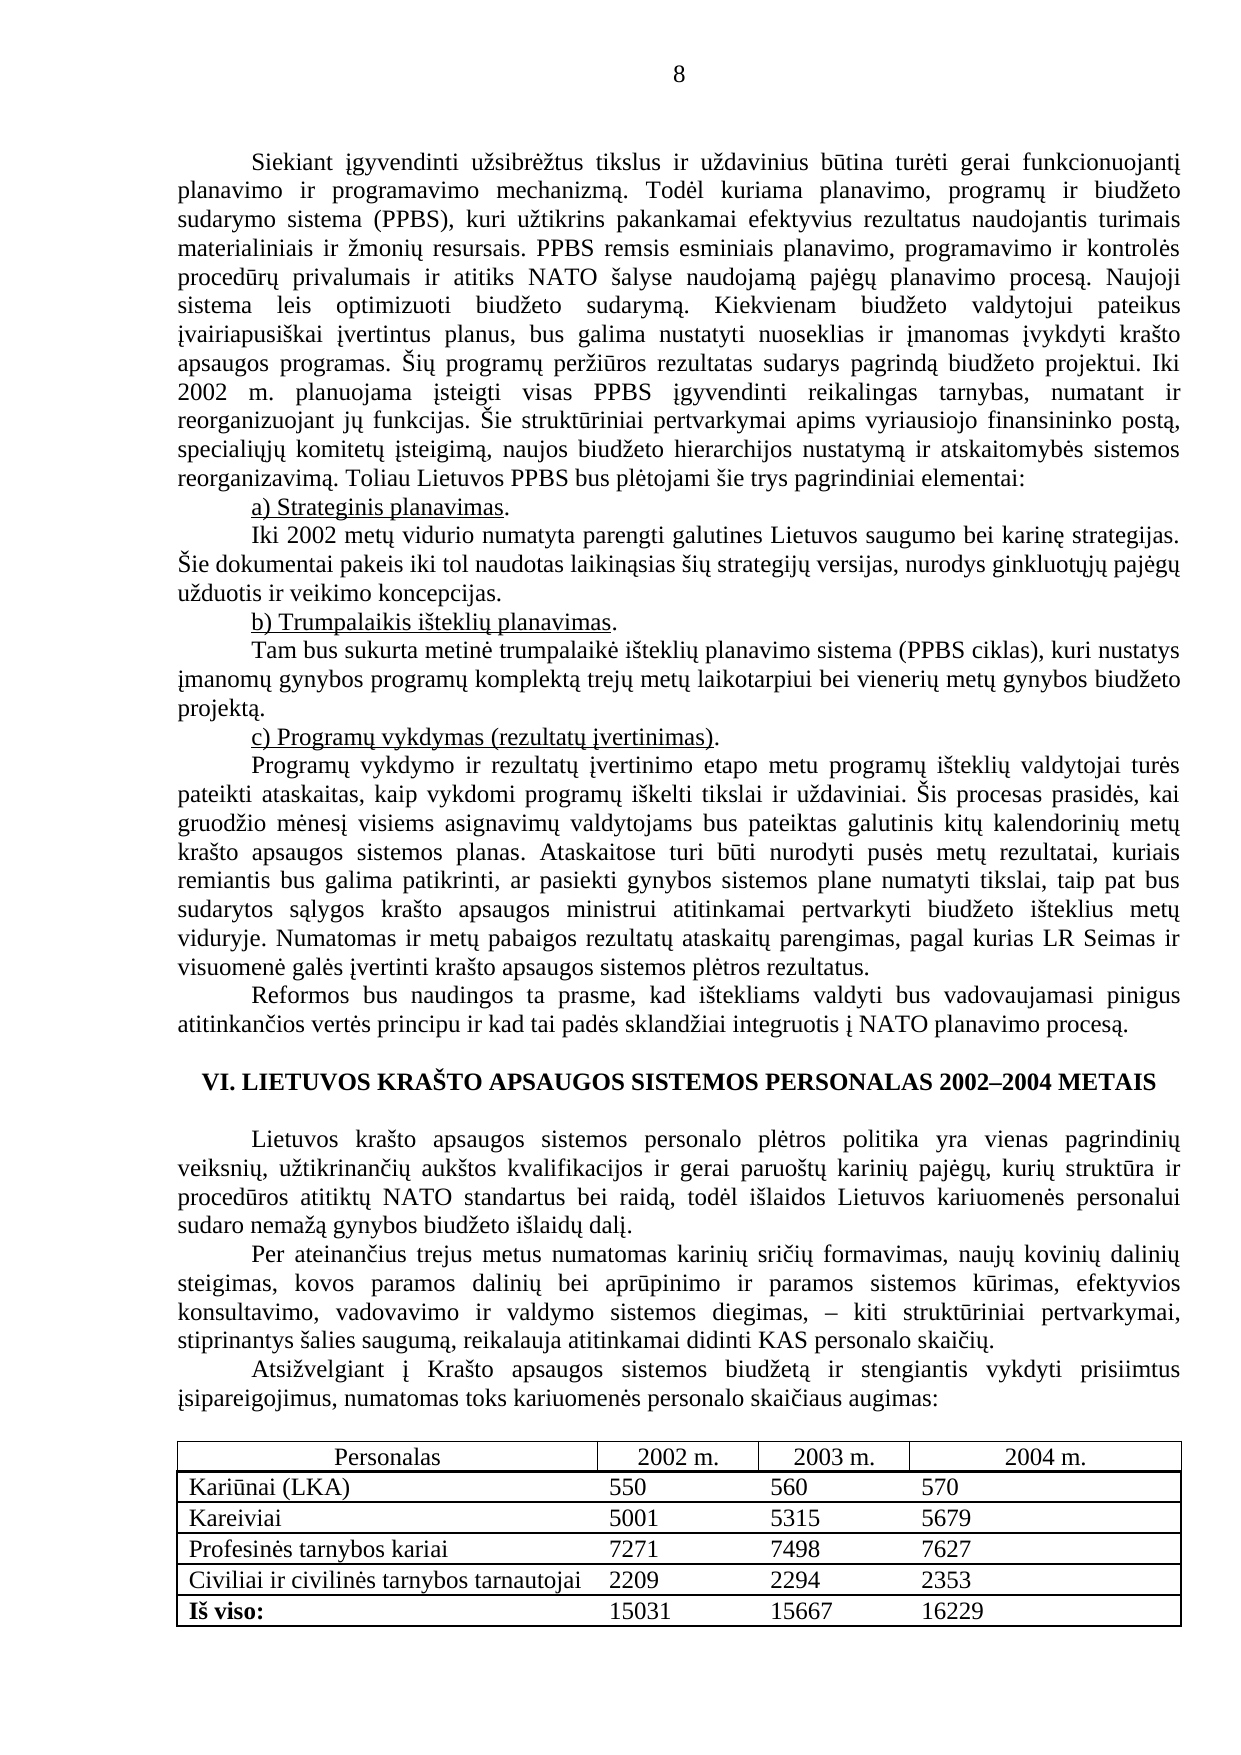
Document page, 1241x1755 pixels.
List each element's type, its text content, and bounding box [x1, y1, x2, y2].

table_cell 2209 [598, 1565, 759, 1594]
text Siekiant įgyvendinti užsibrėžtus tikslus ir uždavinius būtina turėti gerai funkcionuojantį planavimo ir programavimo mechanizmą. Todėl kuriama planavimo, programų ir biudžeto sudarymo sistema (PPBS), kuri užtikrins pakankamai efektyvius rezultatus naudojantis turimais materialiniais ir žmonių resursais. PPBS remsis esminiais planavimo, programavimo ir kontrolės procedūrų privalumais ir atitiks NATO šalyse naudojamą pajėgų planavimo procesą. Naujoji sistema leis optimizuoti biudžeto sudarymą. Kiekvienam biudžeto valdytojui pateikus įvairiapusiškai įvertintus planus, bus galima nustatyti nuoseklias ir įmanomas įvykdyti krašto apsaugos programas. Šių programų peržiūros rezultatas sudarys pagrindą biudžeto projektui. Iki 2002 m. planuojama įsteigti visas PPBS įgyvendinti reikalingas tarnybas, numatant ir reorganizuojant jų funkcijas. Šie struktūriniai pertvarkymai apims vyriausiojo finansininko postą, specialiųjų komitetų įsteigimą, naujos biudžeto hierarchijos nustatymą ir atskaitomybės sistemos reorganizavimą. Toliau Lietuvos PPBS bus plėtojami šie trys pagrindiniai elementai: [177, 147, 1181, 492]
table_cell 7271 [598, 1534, 759, 1563]
table_cell Iš viso: [178, 1596, 598, 1624]
table_cell 15667 [759, 1596, 910, 1624]
table_cell 7498 [759, 1534, 910, 1563]
text VI. LIETUVOS KRAŠTO APSAUGOS SISTEMOS PERSONALAS 2002–2004 METAIS [177, 1067, 1181, 1096]
text Lietuvos krašto apsaugos sistemos personalo plėtros politika yra vienas pagrindinių veiksnių, užtikrinančių aukštos kvalifikacijos ir gerai paruoštų karinių pajėgų, kurių struktūra ir procedūros atitiktų NATO standartus bei raidą, todėl išlaidos Lietuvos kariuomenės personalui sudaro nemažą gynybos biudžeto išlaidų dalį. [177, 1124, 1181, 1239]
table_header 2002 m. [598, 1442, 758, 1470]
text Programų vykdymo ir rezultatų įvertinimo etapo metu programų išteklių valdytojai turės pateikti ataskaitas, kaip vykdomi programų iškelti tikslai ir uždaviniai. Šis procesas prasidės, kai gruodžio mėnesį visiems asignavimų valdytojams bus pateiktas galutinis kitų kalendorinių metų krašto apsaugos sistemos planas. Ataskaitose turi būti nurodyti pusės metų rezultatai, kuriais remiantis bus galima patikrinti, ar pasiekti gynybos sistemos plane numatyti tikslai, taip pat bus sudarytos sąlygos krašto apsaugos ministrui atitinkamai pertvarkyti biudžeto išteklius metų viduryje. Numatomas ir metų pabaigos rezultatų ataskaitų parengimas, pagal kurias LR Seimas ir visuomenė galės įvertinti krašto apsaugos sistemos plėtros rezultatus. [177, 751, 1181, 981]
table_cell 16229 [910, 1596, 1180, 1624]
table_header Personalas [178, 1442, 597, 1470]
table_cell 5001 [598, 1503, 759, 1532]
table_cell Civiliai ir civilinės tarnybos tarnautojai [178, 1565, 598, 1594]
table_cell Profesinės tarnybos kariai [178, 1534, 598, 1563]
table_cell 560 [759, 1473, 910, 1501]
table_cell 15031 [598, 1596, 759, 1624]
text Per ateinančius trejus metus numatomas karinių sričių formavimas, naujų kovinių dalinių steigimas, kovos paramos dalinių bei aprūpinimo ir paramos sistemos kūrimas, efektyvios konsultavimo, vadovavimo ir valdymo sistemos diegimas, – kiti struktūriniai pertvarkymai, stiprinantys šalies saugumą, reikalauja atitinkamai didinti KAS personalo skaičių. [177, 1239, 1181, 1354]
text b) Trumpalaikis išteklių planavimas. [177, 607, 1181, 636]
table_cell 2294 [759, 1565, 910, 1594]
table_header 2004 m. [910, 1442, 1181, 1470]
text Atsižvelgiant į Krašto apsaugos sistemos biudžetą ir stengiantis vykdyti prisiimtus įsipareigojimus, numatomas toks kariuomenės personalo skaičiaus augimas: [177, 1354, 1181, 1412]
table_cell 5315 [759, 1503, 910, 1532]
table_cell Kariūnai (LKA) [178, 1473, 598, 1501]
table_header 2003 m. [759, 1442, 909, 1470]
text Reformos bus naudingos ta prasme, kad ištekliams valdyti bus vadovaujamasi pinigus atitinkančios vertės principu ir kad tai padės sklandžiai integruotis į NATO planavimo procesą. [177, 981, 1181, 1038]
table_cell 570 [910, 1473, 1180, 1501]
table_cell 5679 [910, 1503, 1180, 1532]
table_cell 2353 [910, 1565, 1180, 1594]
text c) Programų vykdymas (rezultatų įvertinimas). [177, 722, 1181, 751]
table_cell Kareiviai [178, 1503, 598, 1532]
text Tam bus sukurta metinė trumpalaikė išteklių planavimo sistema (PPBS ciklas), kuri nustatys įmanomų gynybos programų komplektą trejų metų laikotarpiui bei vienerių metų gynybos biudžeto projektą. [177, 636, 1181, 722]
table_cell 7627 [910, 1534, 1180, 1563]
text a) Strateginis planavimas. [177, 492, 1181, 521]
text Iki 2002 metų vidurio numatyta parengti galutines Lietuvos saugumo bei karinę strategijas. Šie dokumentai pakeis iki tol naudotas laikinąsias šių strategijų versijas, nurodys ginkluotųjų pajėgų užduotis ir veikimo koncepcijas. [177, 521, 1181, 607]
table_cell 550 [598, 1473, 759, 1501]
